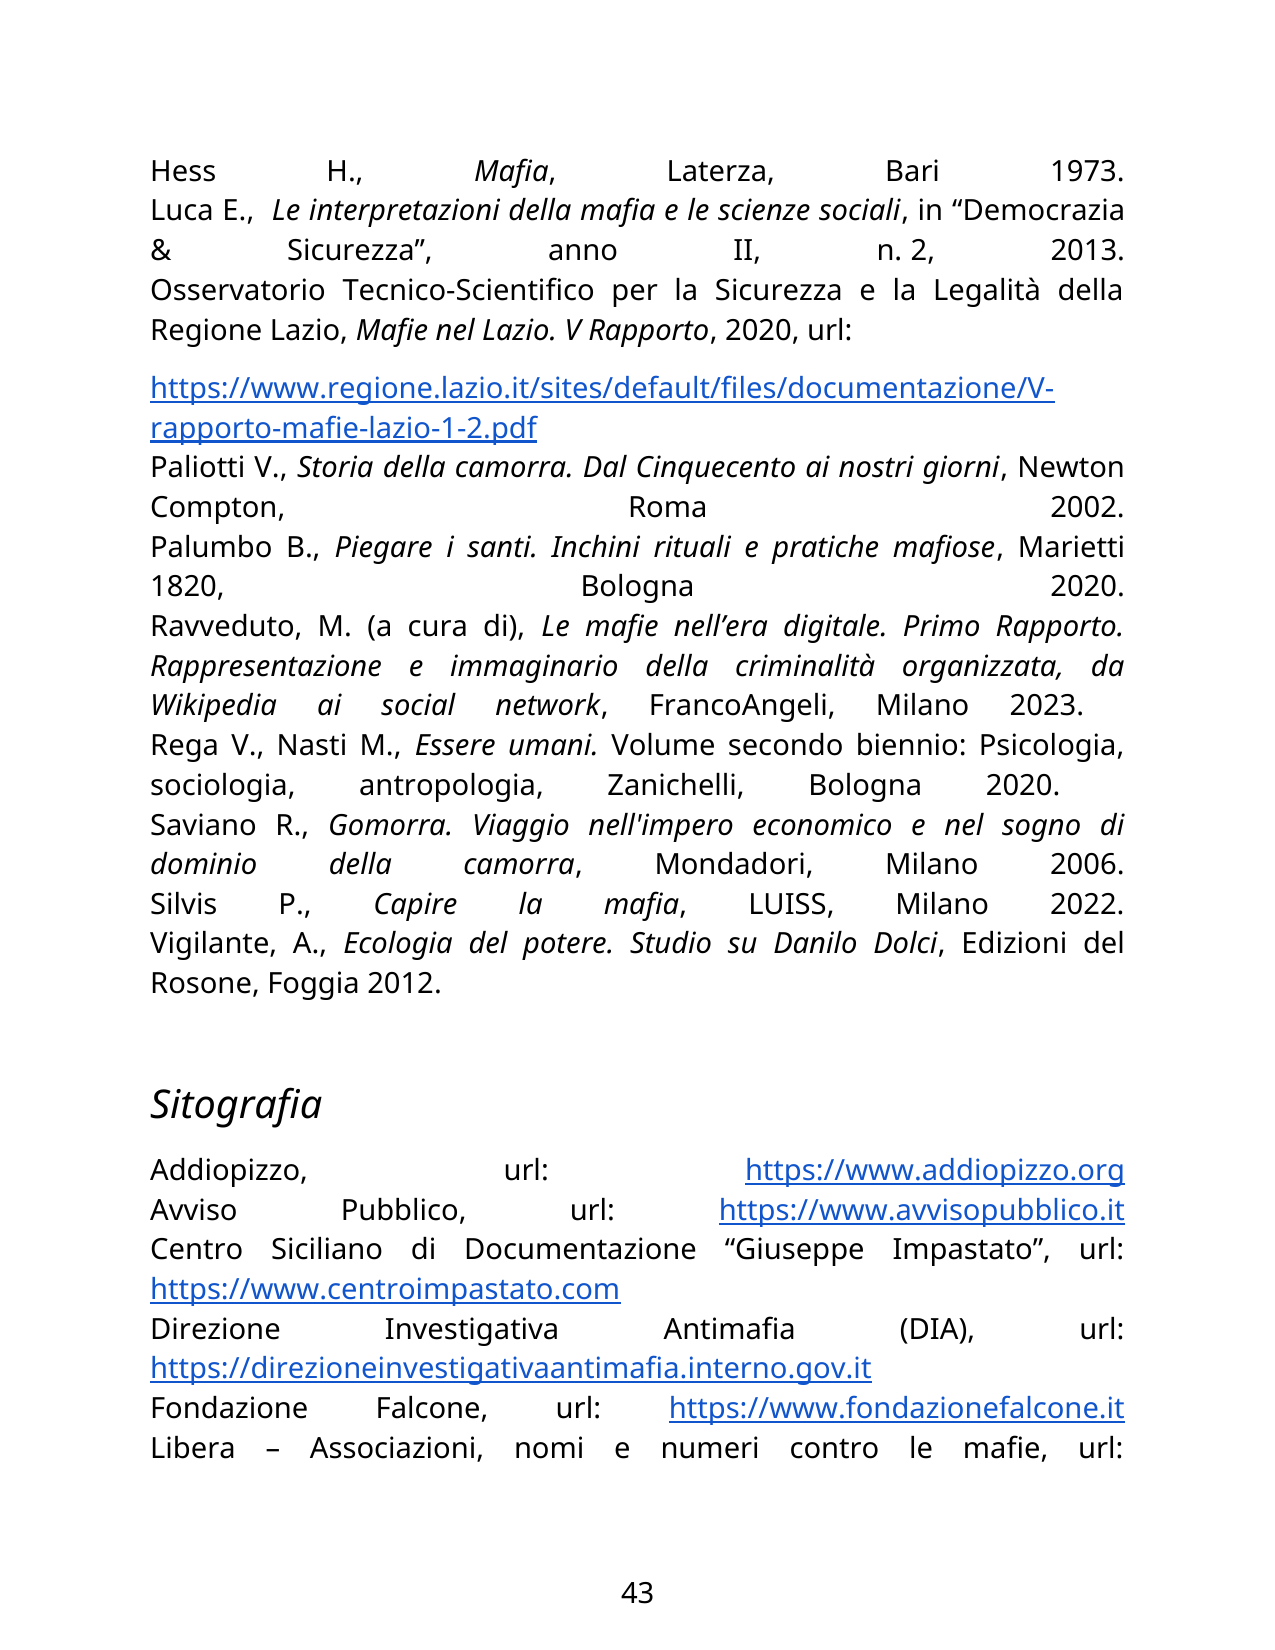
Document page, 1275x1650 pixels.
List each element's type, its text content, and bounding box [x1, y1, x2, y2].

subtitle Sitografia [150, 1077, 1125, 1131]
text Hess H., Mafia, Laterza, Bari 1973. Luca E., Le interpretazioni della mafia e le scienze sociali, in “Democrazia & Sicurezza’’, anno II, n. 2, 2013. Osservatorio Tecnico-Scientifico per la Sicurezza e la Legalità della Regione Lazio, Mafie nel Lazio. V Rapporto, 2020, url: [150, 150, 1125, 348]
text Addiopizzo, url: https://www.addiopizzo.org Avviso Pubblico, url: https://www.avvisopubblico.it Centro Siciliano di Documentazione “Giuseppe Impastato”, url: https://www.centroimpastato.com Direzione Investigativa Antimafia (DIA), url: https://direzioneinvestigativaantimafia.interno.gov.it Fondazione Falcone, url: https://www.fondazionefalcone.it Libera – Associazioni, nomi e numeri contro le mafie, url: [150, 1149, 1125, 1467]
text https://www.regione.lazio.it/sites/default/files/documentazione/V-rapporto-mafie-lazio-1-2.pdf Paliotti V., Storia della camorra. Dal Cinquecento ai nostri giorni, Newton Compton, Roma 2002. Palumbo B., Piegare i santi. Inchini rituali e pratiche mafiose, Marietti 1820, Bologna 2020. Ravveduto, M. (a cura di), Le mafie nell’era digitale. Primo Rapporto. Rappresentazione e immaginario della criminalità organizzata, da Wikipedia ai social network, FrancoAngeli, Milano 2023. Rega V., Nasti M., Essere umani. Volume secondo biennio: Psicologia, sociologia, antropologia, Zanichelli, Bologna 2020. Saviano R., Gomorra. Viaggio nell'impero economico e nel sogno di dominio della camorra, Mondadori, Milano 2006. Silvis P., Capire la mafia, LUISS, Milano 2022. Vigilante, A., Ecologia del potere. Studio su Danilo Dolci, Edizioni del Rosone, Foggia 2012. [150, 367, 1125, 1002]
